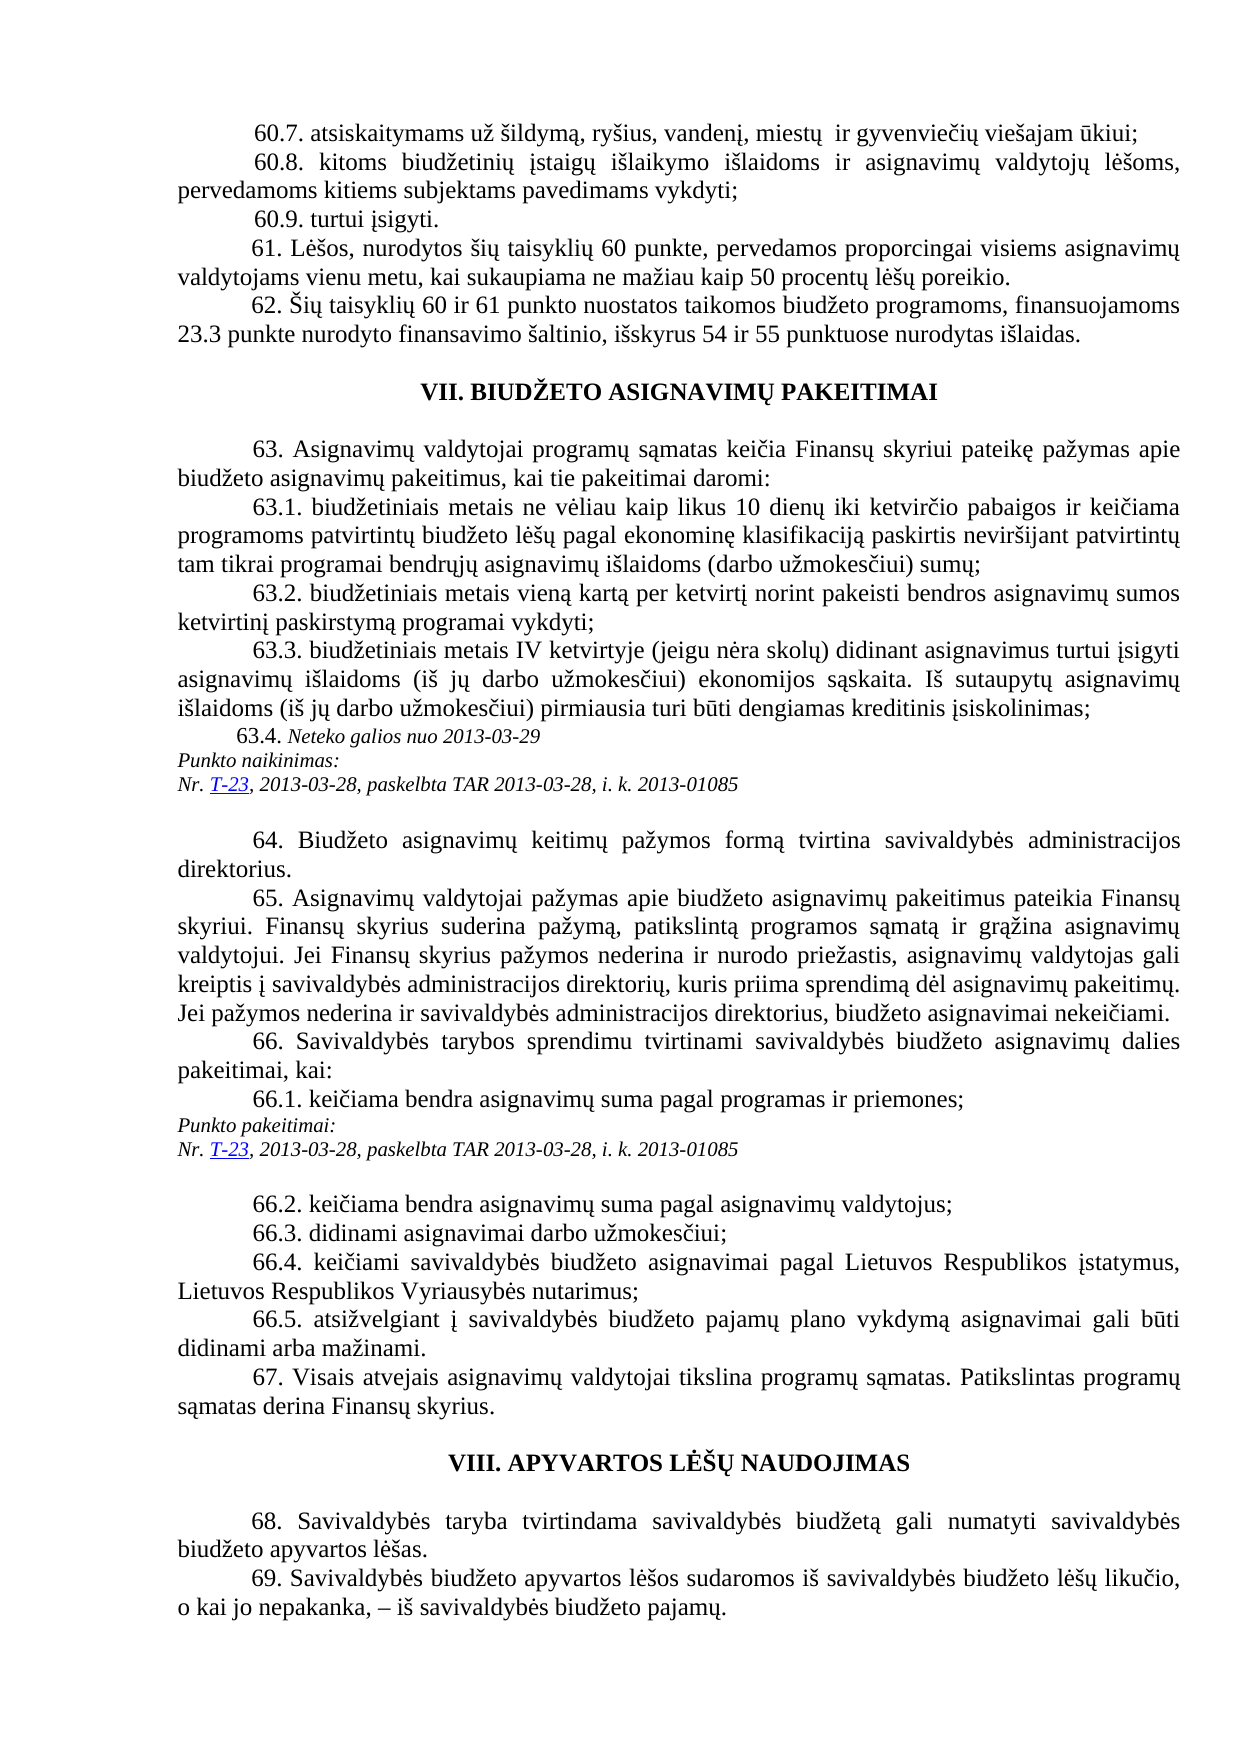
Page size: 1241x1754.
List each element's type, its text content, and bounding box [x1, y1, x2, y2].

text 66.5. atsižvelgiant į savivaldybės biudžeto pajamų plano vykdymą asignavimai gali būti didinami arba mažinami. [177, 1304, 1181, 1362]
text 68. Savivaldybės taryba tvirtindama savivaldybės biudžetą gali numatyti savivaldybės biudžeto apyvartos lėšas. [177, 1506, 1181, 1563]
text 60.9. turtui įsigyti. [177, 204, 1181, 233]
text 66.4. keičiami savivaldybės biudžeto asignavimai pagal Lietuvos Respublikos įstatymus, Lietuvos Respublikos Vyriausybės nutarimus; [177, 1247, 1181, 1304]
text 60.7. atsiskaitymams už šildymą, ryšius, vandenį, miestų ir gyvenviečių viešajam ūkiui; [177, 118, 1181, 147]
text 63.4. Neteko galios nuo 2013-03-29 [177, 722, 1181, 748]
text 62. Šių taisyklių 60 ir 61 punkto nuostatos taikomos biudžeto programoms, finansuojamoms 23.3 punkte nurodyto finansavimo šaltinio, išskyrus 54 ir 55 punktuose nurodytas išlaidas. [177, 291, 1181, 348]
text 65. Asignavimų valdytojai pažymas apie biudžeto asignavimų pakeitimus pateikia Finansų skyriui. Finansų skyrius suderina pažymą, patikslintą programos sąmatą ir grąžina asignavimų valdytojui. Jei Finansų skyrius pažymos nederina ir nurodo priežastis, asignavimų valdytojas gali kreiptis į savivaldybės administracijos direktorių, kuris priima sprendimą dėl asignavimų pakeitimų. Jei pažymos nederina ir savivaldybės administracijos direktorius, biudžeto asignavimai nekeičiami. [177, 883, 1181, 1026]
text 69. Savivaldybės biudžeto apyvartos lėšos sudaromos iš savivaldybės biudžeto lėšų likučio, o kai jo nepakanka, – iš savivaldybės biudžeto pajamų. [177, 1563, 1181, 1621]
text 63.3. biudžetiniais metais IV ketvirtyje (jeigu nėra skolų) didinant asignavimus turtui įsigyti asignavimų išlaidoms (iš jų darbo užmokesčiui) ekonomijos sąskaita. Iš sutaupytų asignavimų išlaidoms (iš jų darbo užmokesčiui) pirmiausia turi būti dengiamas kreditinis įsiskolinimas; [177, 636, 1181, 722]
text 61. Lėšos, nurodytos šių taisyklių 60 punkte, pervedamos proporcingai visiems asignavimų valdytojams vienu metu, kai sukaupiama ne mažiau kaip 50 procentų lėšų poreikio. [177, 233, 1181, 291]
text Punkto pakeitimai: [177, 1113, 1181, 1137]
text VII. BIUDŽETO ASIGNAVIMŲ PAKEITIMAI [177, 377, 1181, 406]
text 63.2. biudžetiniais metais vieną kartą per ketvirtį norint pakeisti bendros asignavimų sumos ketvirtinį paskirstymą programai vykdyti; [177, 578, 1181, 636]
text 60.8. kitoms biudžetinių įstaigų išlaikymo išlaidoms ir asignavimų valdytojų lėšoms, pervedamoms kitiems subjektams pavedimams vykdyti; [177, 147, 1181, 204]
text 63. Asignavimų valdytojai programų sąmatas keičia Finansų skyriui pateikę pažymas apie biudžeto asignavimų pakeitimus, kai tie pakeitimai daromi: [177, 434, 1181, 492]
text 67. Visais atvejais asignavimų valdytojai tikslina programų sąmatas. Patikslintas programų sąmatas derina Finansų skyrius. [177, 1362, 1181, 1419]
text 64. Biudžeto asignavimų keitimų pažymos formą tvirtina savivaldybės administracijos direktorius. [177, 825, 1181, 883]
text Nr. T-23, 2013-03-28, paskelbta TAR 2013-03-28, i. k. 2013-01085 [177, 1137, 1181, 1161]
text VIII. APYVARTOS LĖŠŲ NAUDOJIMAS [177, 1448, 1181, 1477]
text Nr. T-23, 2013-03-28, paskelbta TAR 2013-03-28, i. k. 2013-01085 [177, 772, 1181, 796]
text Punkto naikinimas: [177, 748, 1181, 772]
text 66.1. keičiama bendra asignavimų suma pagal programas ir priemones; [177, 1084, 1181, 1113]
text 63.1. biudžetiniais metais ne vėliau kaip likus 10 dienų iki ketvirčio pabaigos ir keičiama programoms patvirtintų biudžeto lėšų pagal ekonominę klasifikaciją paskirtis neviršijant patvirtintų tam tikrai programai bendrųjų asignavimų išlaidoms (darbo užmokesčiui) sumų; [177, 492, 1181, 578]
text 66.3. didinami asignavimai darbo užmokesčiui; [177, 1218, 1181, 1247]
text 66.2. keičiama bendra asignavimų suma pagal asignavimų valdytojus; [177, 1189, 1181, 1218]
text 66. Savivaldybės tarybos sprendimu tvirtinami savivaldybės biudžeto asignavimų dalies pakeitimai, kai: [177, 1026, 1181, 1084]
